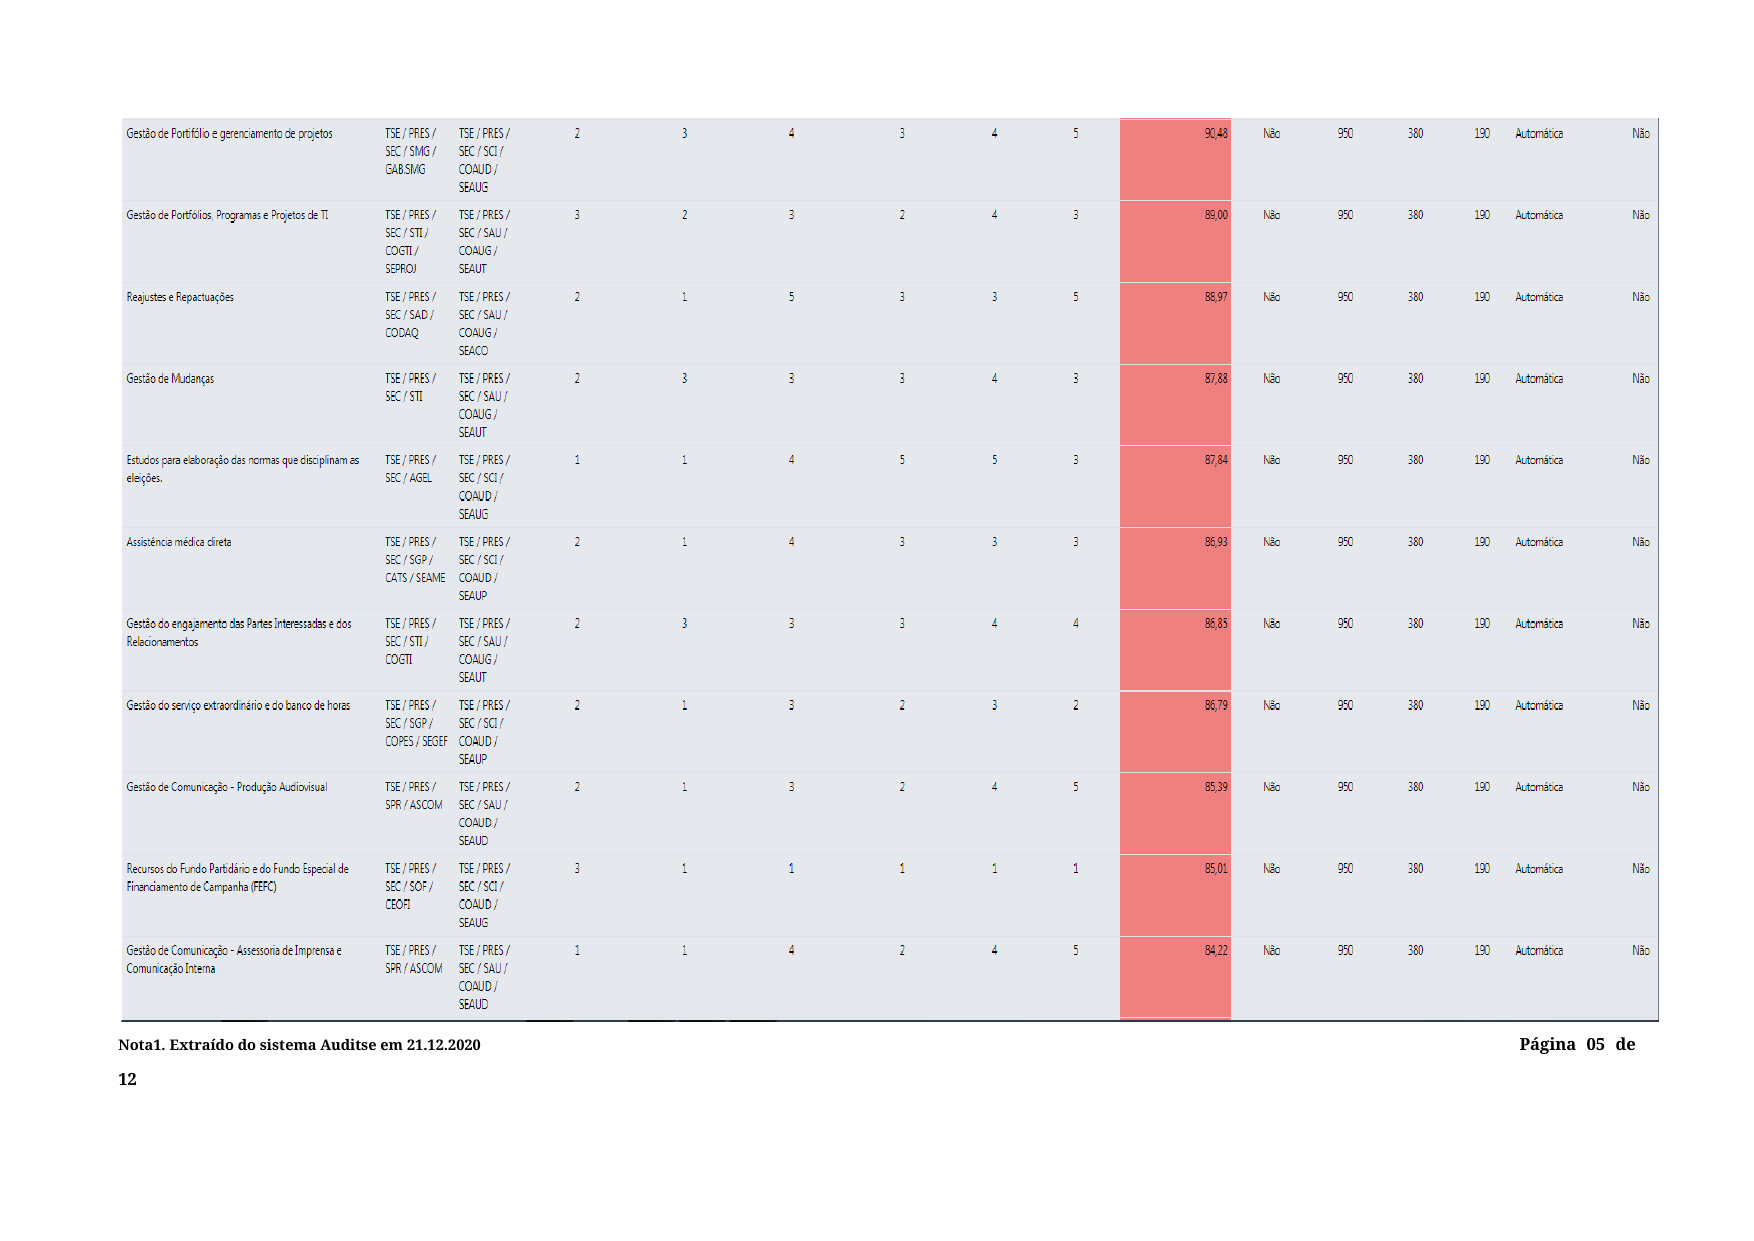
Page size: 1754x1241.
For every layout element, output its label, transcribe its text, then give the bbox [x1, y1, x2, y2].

text Nota1. Extraído do sistema Auditse em 21.12.2020 Página 05 de 12 [118, 118, 1636, 1090]
picture [121, 118, 1659, 1022]
